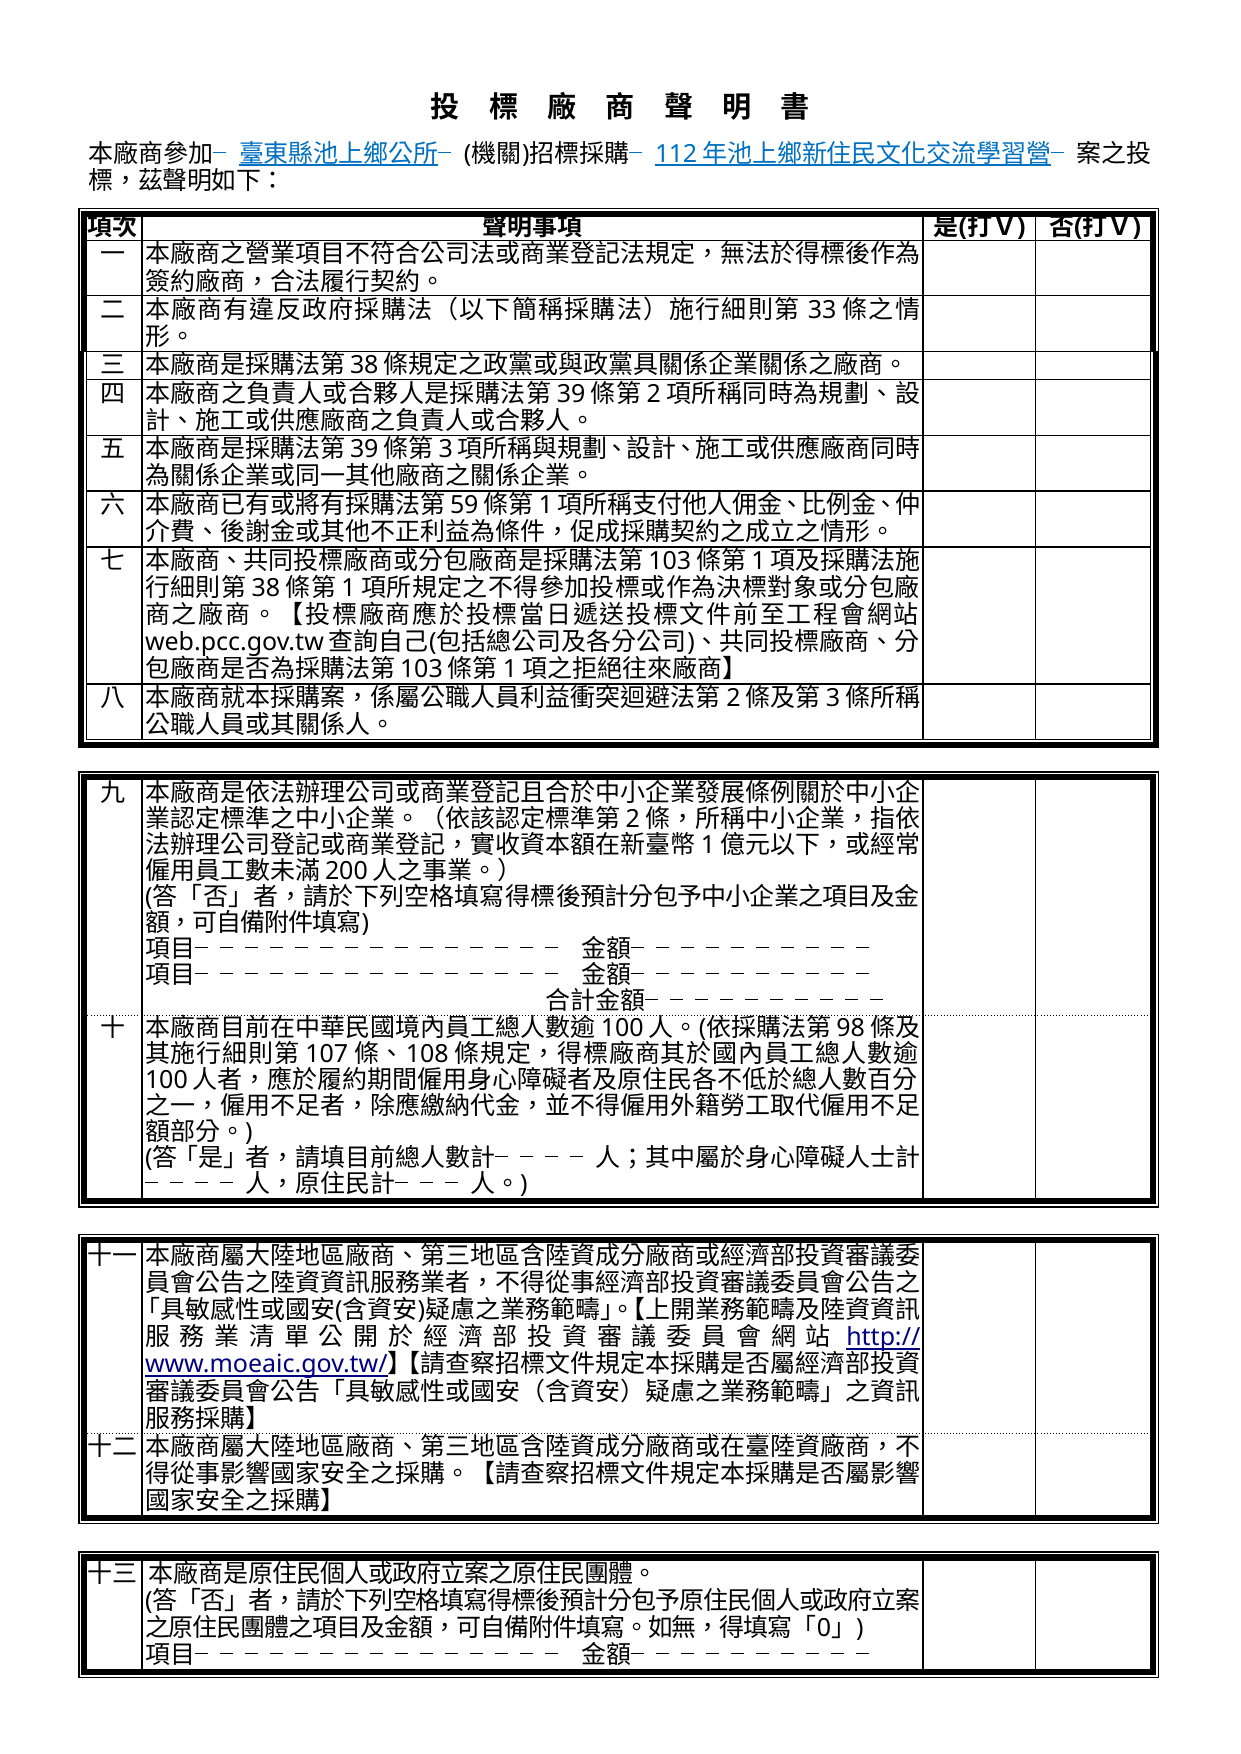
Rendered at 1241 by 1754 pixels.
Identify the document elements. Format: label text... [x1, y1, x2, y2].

table_cell 本廠商目前在中華民國境內員工總人數逾100人。(依採購法第98條及其施行細則第107條、108條規定，得標廠商其於國內員工總人數逾100人者，應於履約期間僱用身心障礙者及原住民各不低於總人數百分之一，僱用不足者，除應繳納代金，並不得僱用外籍勞工取代僱用不足額部分。) (答「是」者，請填目前總人數計╴╴╴╴人；其中屬於身心障礙人士計╴╴╴╴人，原住民計╴╴╴人。) [143, 1015, 922, 1198]
table_cell [1036, 1433, 1150, 1515]
table_cell [1036, 296, 1150, 351]
table_cell 七 [87, 548, 141, 683]
table_cell [924, 492, 1035, 546]
table_cell 八 [87, 685, 141, 739]
table_cell 三 [87, 352, 141, 379]
table_cell 本廠商之營業項目不符合公司法或商業登記法規定，無法於得標後作為簽約廠商，合法履行契約。 [143, 241, 922, 295]
table_cell 本廠商是採購法第39條第3項所稱與規劃、設計、施工或供應廠商同時為關係企業或同一其他廠商之關係企業。 [143, 436, 922, 490]
table_cell [1036, 241, 1150, 295]
table_cell 本廠商之負責人或合夥人是採購法第39條第2項所稱同時為規劃、設計、施工或供應廠商之負責人或合夥人。 [143, 380, 922, 434]
text 投 標 廠 商 聲 明 書 [89, 89, 1152, 124]
table_header 本廠商屬大陸地區廠商、第三地區含陸資成分廠商或經濟部投資審議委員會公告之陸資資訊服務業者，不得從事經濟部投資審議委員會公告之「具敏感性或國安(含資安)疑慮之業務範疇」。【上開業務範疇及陸資資訊服務業清單公開於經濟部投資審議委員會網站http://www.moeaic.gov.tw/】【請查察招標文件規定本採購是否屬經濟部投資審議委員會公告「具敏感性或國安（含資安）疑慮之業務範疇」之資訊服務採購】 [143, 1243, 922, 1432]
table_cell 四 [87, 380, 141, 434]
table_cell 十二 [87, 1433, 141, 1515]
table_cell 二 [87, 296, 141, 351]
table_cell [924, 548, 1035, 683]
table_cell 本廠商屬大陸地區廠商、第三地區含陸資成分廠商或在臺陸資廠商，不得從事影響國家安全之採購。【請查察招標文件規定本採購是否屬影響國家安全之採購】 [143, 1433, 922, 1515]
table_header [924, 1243, 1035, 1432]
table_header 項次 [87, 217, 141, 240]
table_header 十三 [87, 1561, 141, 1669]
table_header 十一 [87, 1243, 141, 1432]
table_header [1036, 780, 1150, 1015]
table_cell [924, 1015, 1035, 1198]
table_cell 本廠商已有或將有採購法第59條第1項所稱支付他人佣金、比例金、仲介費、後謝金或其他不正利益為條件，促成採購契約之成立之情形。 [143, 492, 922, 546]
table_header [924, 780, 1035, 1015]
table_cell [1036, 685, 1150, 739]
table_header 本廠商是依法辦理公司或商業登記且合於中小企業發展條例關於中小企業認定標準之中小企業。（依該認定標準第2條，所稱中小企業，指依法辦理公司登記或商業登記，實收資本額在新臺幣1億元以下，或經常僱用員工數未滿200人之事業。） (答「否」者，請於下列空格填寫得標後預計分包予中小企業之項目及金額，可自備附件填寫) 項目╴╴╴╴╴╴╴╴╴╴╴╴╴╴╴ 金額╴╴╴╴╴╴╴╴╴╴ 項目╴╴╴╴╴╴╴╴╴╴╴╴╴╴╴ 金額╴╴╴╴╴╴╴╴╴╴ 合計金額╴╴╴╴╴╴╴╴╴╴ [143, 780, 922, 1015]
table_header 九 [87, 780, 141, 1015]
table_cell 五 [87, 436, 141, 490]
table_header [1036, 1561, 1150, 1669]
table_cell [924, 241, 1035, 295]
text 本廠商參加╴臺東縣池上鄉公所╴(機關)招標採購╴112年池上鄉新住民文化交流學習營╴案之投標，茲聲明如下： [89, 141, 1152, 195]
table_cell [924, 380, 1035, 434]
table_header 聲明事項 [143, 217, 922, 240]
table_header 否(打Ｖ) [1036, 217, 1150, 240]
table_cell [1036, 436, 1150, 490]
table_cell [1036, 380, 1150, 434]
table_cell 本廠商有違反政府採購法（以下簡稱採購法）施行細則第33條之情形。 [143, 296, 922, 351]
table_cell [924, 685, 1035, 739]
table_cell 六 [87, 492, 141, 546]
table_cell 十 [87, 1015, 141, 1198]
table_cell [1036, 352, 1150, 379]
table_header 本廠商是原住民個人或政府立案之原住民團體。 (答「否」者，請於下列空格填寫得標後預計分包予原住民個人或政府立案之原住民團體之項目及金額，可自備附件填寫。如無，得填寫「0」) 項目╴╴╴╴╴╴╴╴╴╴╴╴╴╴╴ 金額╴╴╴╴╴╴╴╴╴╴ [143, 1561, 922, 1669]
table_header [1036, 1243, 1150, 1432]
table_cell [924, 352, 1035, 379]
table_cell 本廠商是採購法第38條規定之政黨或與政黨具關係企業關係之廠商。 [143, 352, 922, 379]
table_cell 本廠商就本採購案，係屬公職人員利益衝突迴避法第2條及第3條所稱公職人員或其關係人。 [143, 685, 922, 739]
table_header 是(打Ｖ) [924, 217, 1035, 240]
table_cell [924, 296, 1035, 351]
table_cell [1036, 548, 1150, 683]
table_cell [1036, 1015, 1150, 1198]
table_cell [924, 1433, 1035, 1515]
table_cell 一 [87, 241, 141, 295]
table_cell 本廠商、共同投標廠商或分包廠商是採購法第103條第1項及採購法施行細則第38條第1項所規定之不得參加投標或作為決標對象或分包廠商之廠商。【投標廠商應於投標當日遞送投標文件前至工程會網站web.pcc.gov.tw查詢自己(包括總公司及各分公司)、共同投標廠商、分包廠商是否為採購法第103條第1項之拒絕往來廠商】 [143, 548, 922, 683]
table_cell [924, 436, 1035, 490]
table_cell [1036, 492, 1150, 546]
table_header [924, 1561, 1035, 1669]
